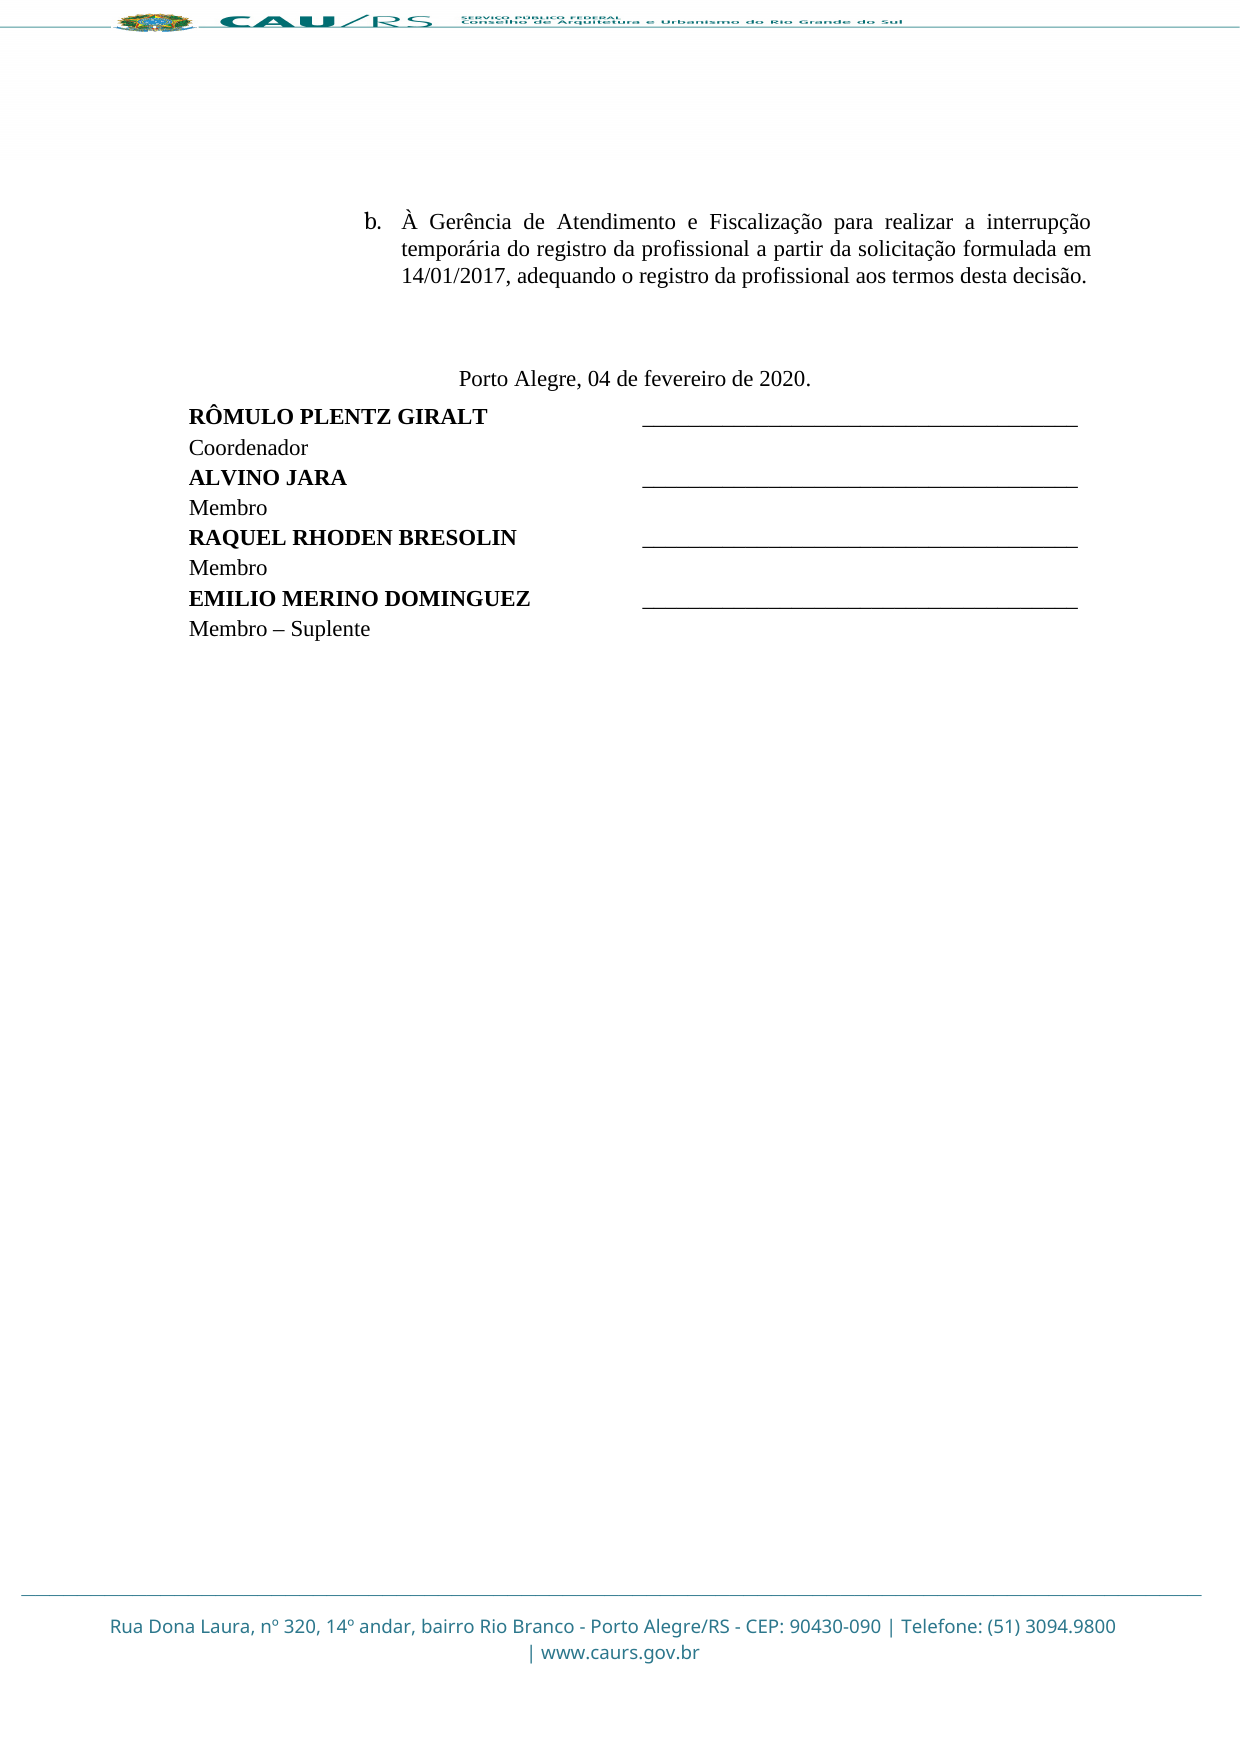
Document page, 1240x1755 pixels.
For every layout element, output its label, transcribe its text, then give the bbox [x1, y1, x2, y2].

table_cell RAQUEL RHODEN BRESOLIN Membro [177, 524, 631, 585]
table_cell ______________________________________ [631, 524, 1092, 585]
text Porto Alegre, 04 de fevereiro de 2020. [177, 364, 1092, 391]
table_header RÔMULO PLENTZ GIRALT Coordenador [177, 404, 631, 464]
table_cell EMILIO MERINO DOMINGUEZ Membro – Suplente [177, 585, 631, 645]
table_header ______________________________________ [631, 404, 1092, 464]
list À Gerência de Atendimento e Fiscalização para realizar a interrupção temporária do registro da profissional a partir da solicitação formulada em 14/01/2017, adequando o registro da profissional aos termos desta decisão. [363, 207, 1092, 288]
table_cell ______________________________________ [631, 585, 1092, 645]
table_cell ______________________________________ [631, 464, 1092, 524]
table_cell ALVINO JARA Membro [177, 464, 631, 524]
